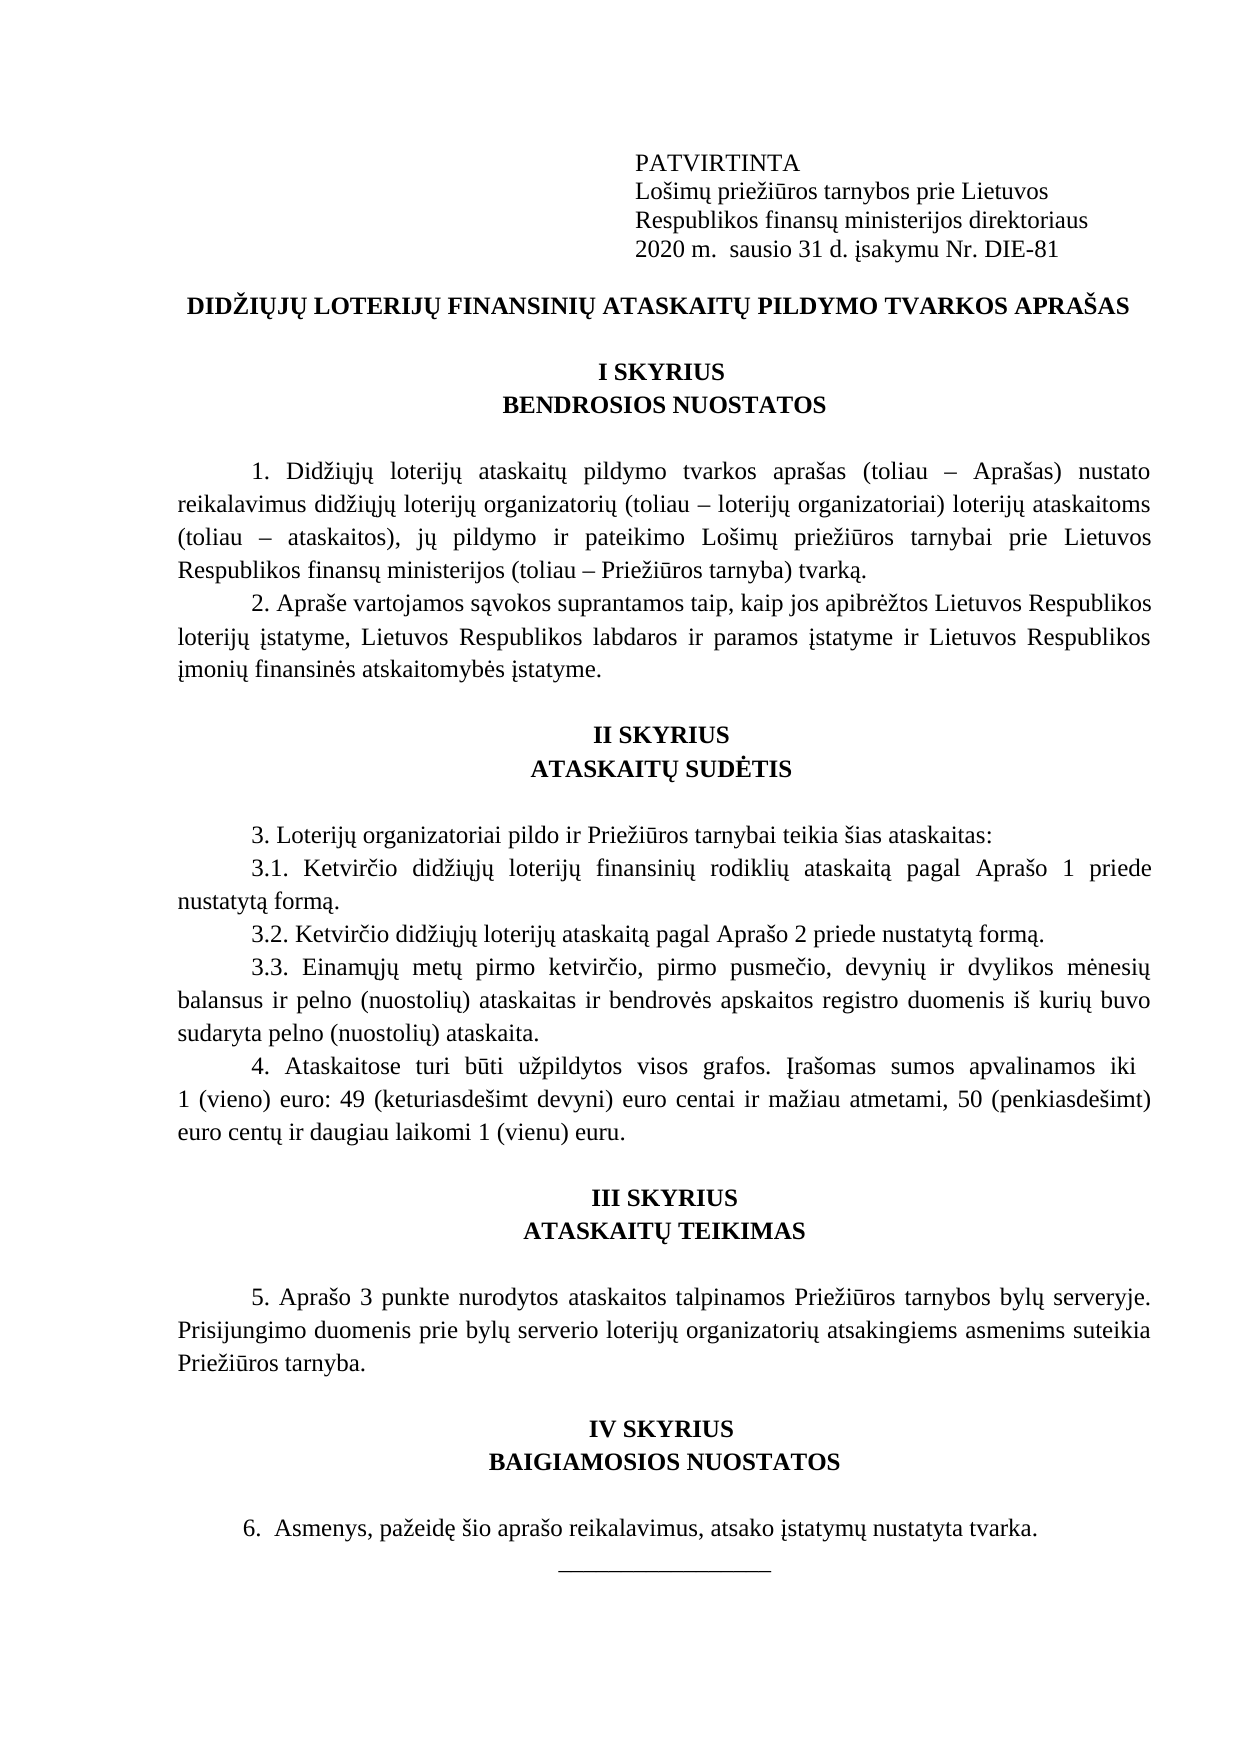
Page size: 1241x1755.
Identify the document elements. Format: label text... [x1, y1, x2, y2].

text 3.3. Einamųjų metų pirmo ketvirčio, pirmo pusmečio, devynių ir dvylikos mėnesių balansus ir pelno (nuostolių) ataskaitas ir bendrovės apskaitos registro duomenis iš kurių buvo sudaryta pelno (nuostolių) ataskaita. [177, 952, 1152, 1047]
text 4. Ataskaitose turi būti užpildytos visos grafos. Įrašomas sumos apvalinamos iki 1 (vieno) euro: 49 (keturiasdešimt devyni) euro centai ir mažiau atmetami, 50 (penkiasdešimt) euro centų ir daugiau laikomi 1 (vienu) euru. [177, 1051, 1152, 1146]
text BENDROSIOS NUOSTATOS [177, 390, 1152, 419]
text 5. Aprašo 3 punkte nurodytos ataskaitos talpinamos Priežiūros tarnybos bylų serveryje. Prisijungimo duomenis prie bylų serverio loterijų organizatorių atsakingiems asmenims suteikia Priežiūros tarnyba. [177, 1282, 1152, 1377]
text BAIGIAMOSIOS NUOSTATOS [177, 1447, 1152, 1476]
text I SKYRIUS [177, 357, 1152, 386]
text 3.1. Ketvirčio didžiųjų loterijų finansinių rodiklių ataskaitą pagal Aprašo 1 priede nustatytą formą. [177, 853, 1152, 914]
text PATVIRTINTA [635, 148, 1152, 176]
text 3. Loterijų organizatoriai pildo ir Priežiūros tarnybai teikia šias ataskaitas: [177, 820, 1152, 848]
text ATASKAITŲ SUDĖTIS [177, 754, 1152, 782]
text DIDŽIŲJŲ LOTERIJŲ FINANSINIŲ ATASKAITŲ PILDYMO TVARKOS APRAŠAS [177, 291, 1152, 320]
text 2. Apraše vartojamos sąvokos suprantamos taip, kaip jos apibrėžtos Lietuvos Respublikos loterijų įstatyme, Lietuvos Respublikos labdaros ir paramos įstatyme ir Lietuvos Respublikos įmonių finansinės atskaitomybės įstatyme. [177, 588, 1152, 683]
text Lošimų priežiūros tarnybos prie Lietuvos [635, 176, 1152, 205]
text 6. Asmenys, pažeidę šio aprašo reikalavimus, atsako įstatymų nustatyta tvarka. [177, 1513, 1152, 1542]
text III SKYRIUS [177, 1183, 1152, 1212]
text 2020 m. sausio 31 d. įsakymu Nr. DIE-81 [635, 234, 1152, 263]
text ATASKAITŲ TEIKIMas [177, 1216, 1152, 1245]
text 1. Didžiųjų loterijų ataskaitų pildymo tvarkos aprašas (toliau – Aprašas) nustato reikalavimus didžiųjų loterijų organizatorių (toliau – loterijų organizatoriai) loterijų ataskaitoms (toliau – ataskaitos), jų pildymo ir pateikimo Lošimų priežiūros tarnybai prie Lietuvos Respublikos finansų ministerijos (toliau – Priežiūros tarnyba) tvarką. [177, 456, 1152, 584]
text 3.2. Ketvirčio didžiųjų loterijų ataskaitą pagal Aprašo 2 priede nustatytą formą. [177, 919, 1152, 947]
text II SKYRIUS [177, 721, 1152, 749]
text Respublikos finansų ministerijos direktoriaus [635, 205, 1152, 234]
text _________________ [177, 1546, 1152, 1575]
text IV SKYRIUS [177, 1414, 1152, 1443]
